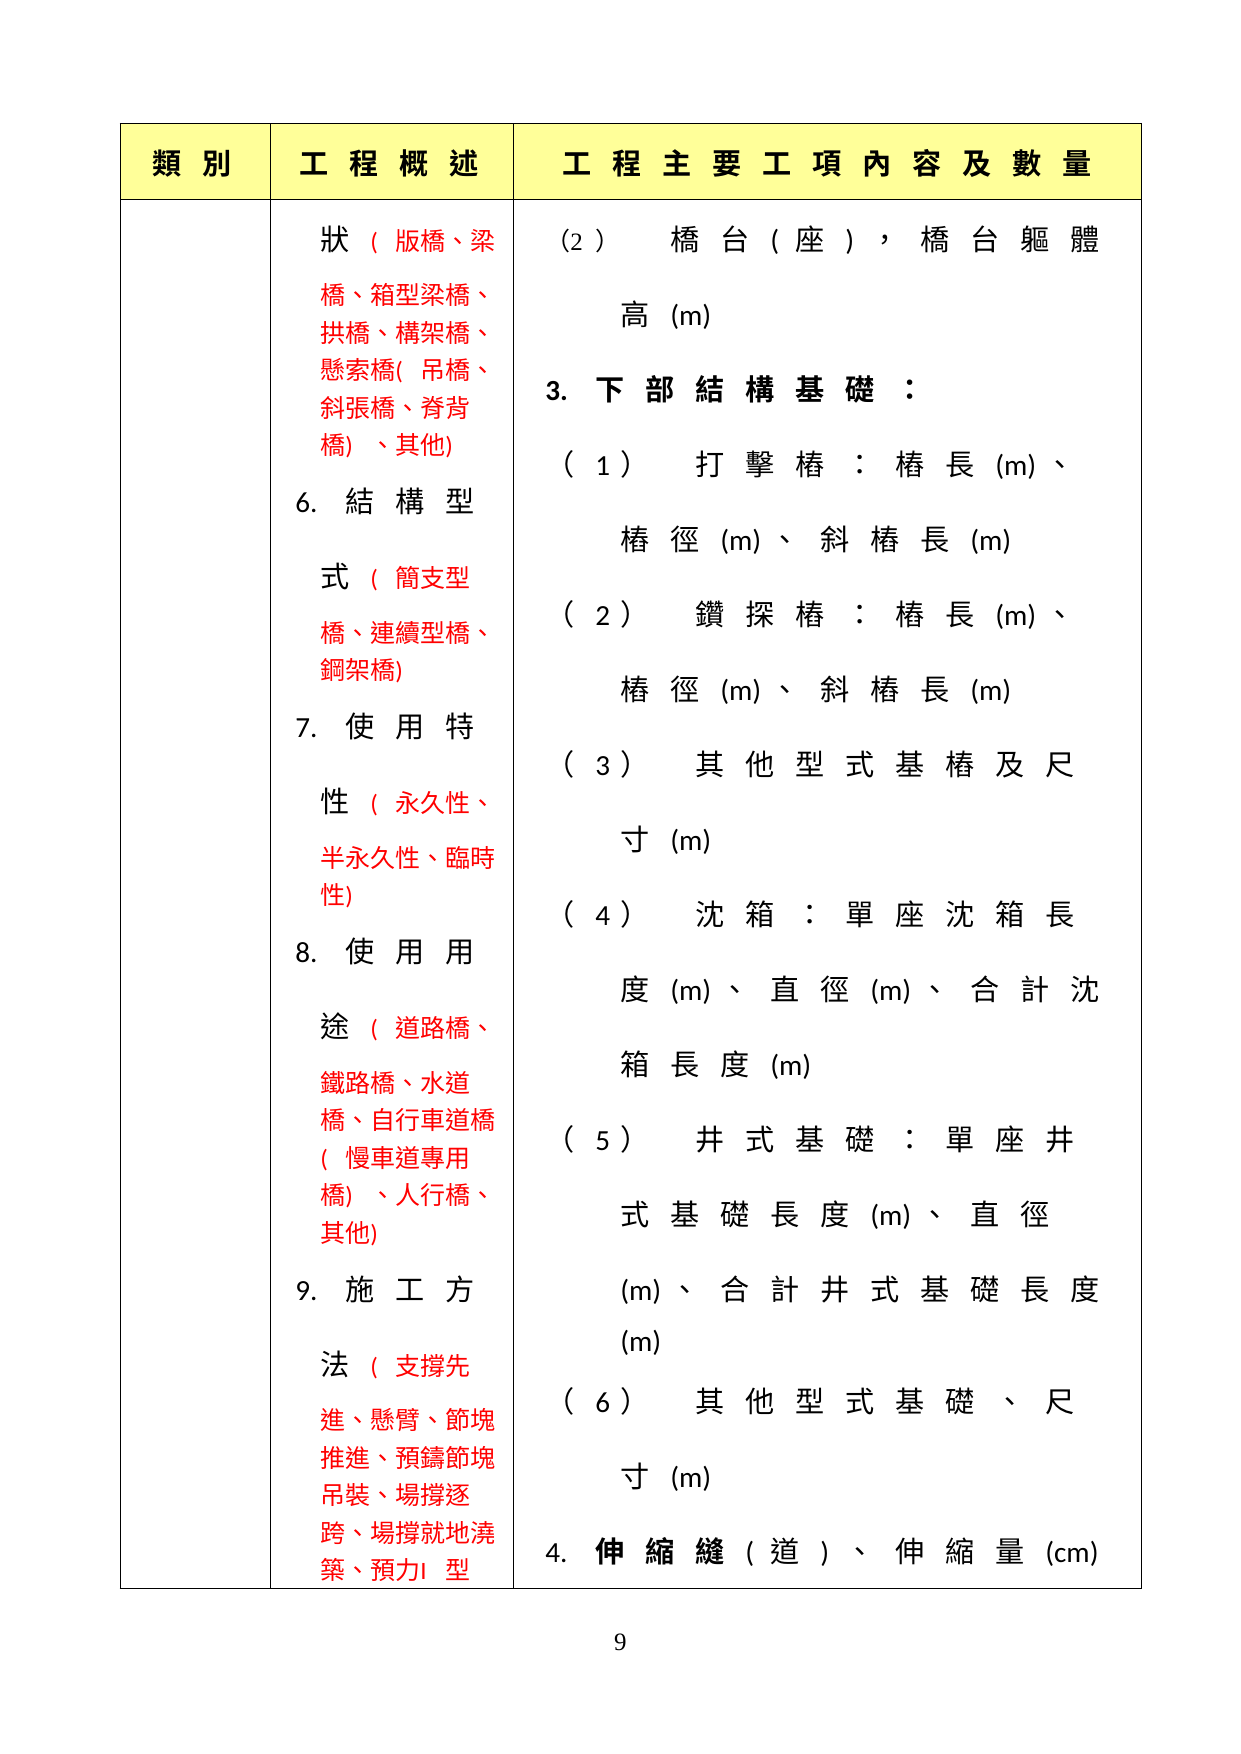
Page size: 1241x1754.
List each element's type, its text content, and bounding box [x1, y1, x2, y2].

table_header 工程主要工項內容及數量 [514, 124, 1141, 199]
table_cell 上部結構： 橋梁全長(m)、寬度(m)、面積(m2) 跨徑(m)、最大跨徑(m) 橋梁淨寬(m) 連續型橋之一單元連續孔數(孔)、長度（即伸縮縫間距）(m)、單元數量 下部結構： 橋墩(座)，墩柱高度(m) 橋台(座)，橋台軀體高(m) 下部結構基礎： 打擊樁：樁長(m)、樁徑(m)、斜樁長(m) 鑽探樁：樁長(m)、樁徑(m)、斜樁長(m) 其他型式基樁及尺寸(m) 沈箱：單座沈箱長度(m)、直徑(m)、合計沈箱長度(m) 井式基礎：單座井式基礎長度(m)、直徑(m)、合計井式基礎長度(m) 其他型式基礎、尺寸(m) 伸縮縫(道)、伸縮量(cm) 支承：種類、型式、數量(處) 防震設施或防落裝置：止震塊數量(處)、防落拉桿數量(處)。 [514, 200, 1141, 1587]
table_header 類別 [121, 124, 270, 199]
table_cell [121, 200, 270, 1587]
table_header 工程概述 [271, 124, 513, 199]
table_cell 設置用途(陸橋、跨河橋、棧橋、捷運、其他) 構成材料(鋼、木、鋼筋混凝土、磚、石、預力混凝土、其他) 形狀(直橋、曲線橋、斜橋、其他) 交通需求(固定式橋、活動橋) 結構形狀(版橋、梁橋、箱型梁橋、拱橋、構架橋、懸索橋(吊橋、斜張橋、脊背橋)、其他) 結構型式(簡支型橋、連續型橋、鋼架橋) 使用特性(永久性、半永久性、臨時性) 使用用途(道路橋、鐵路橋、水道橋、自行車道橋(慢車道專用橋)、人行橋、其他) 施工方法(支撐先進、懸臂、節塊推進、預鑄節塊吊裝、場撐逐跨、場撐就地澆築、預力I型樑、預力U型樑) 橋梁總體尺寸(總長度、寬度) 鋼構橋之聯結方式(鉚釘、焊接、螺栓) [271, 200, 513, 1587]
